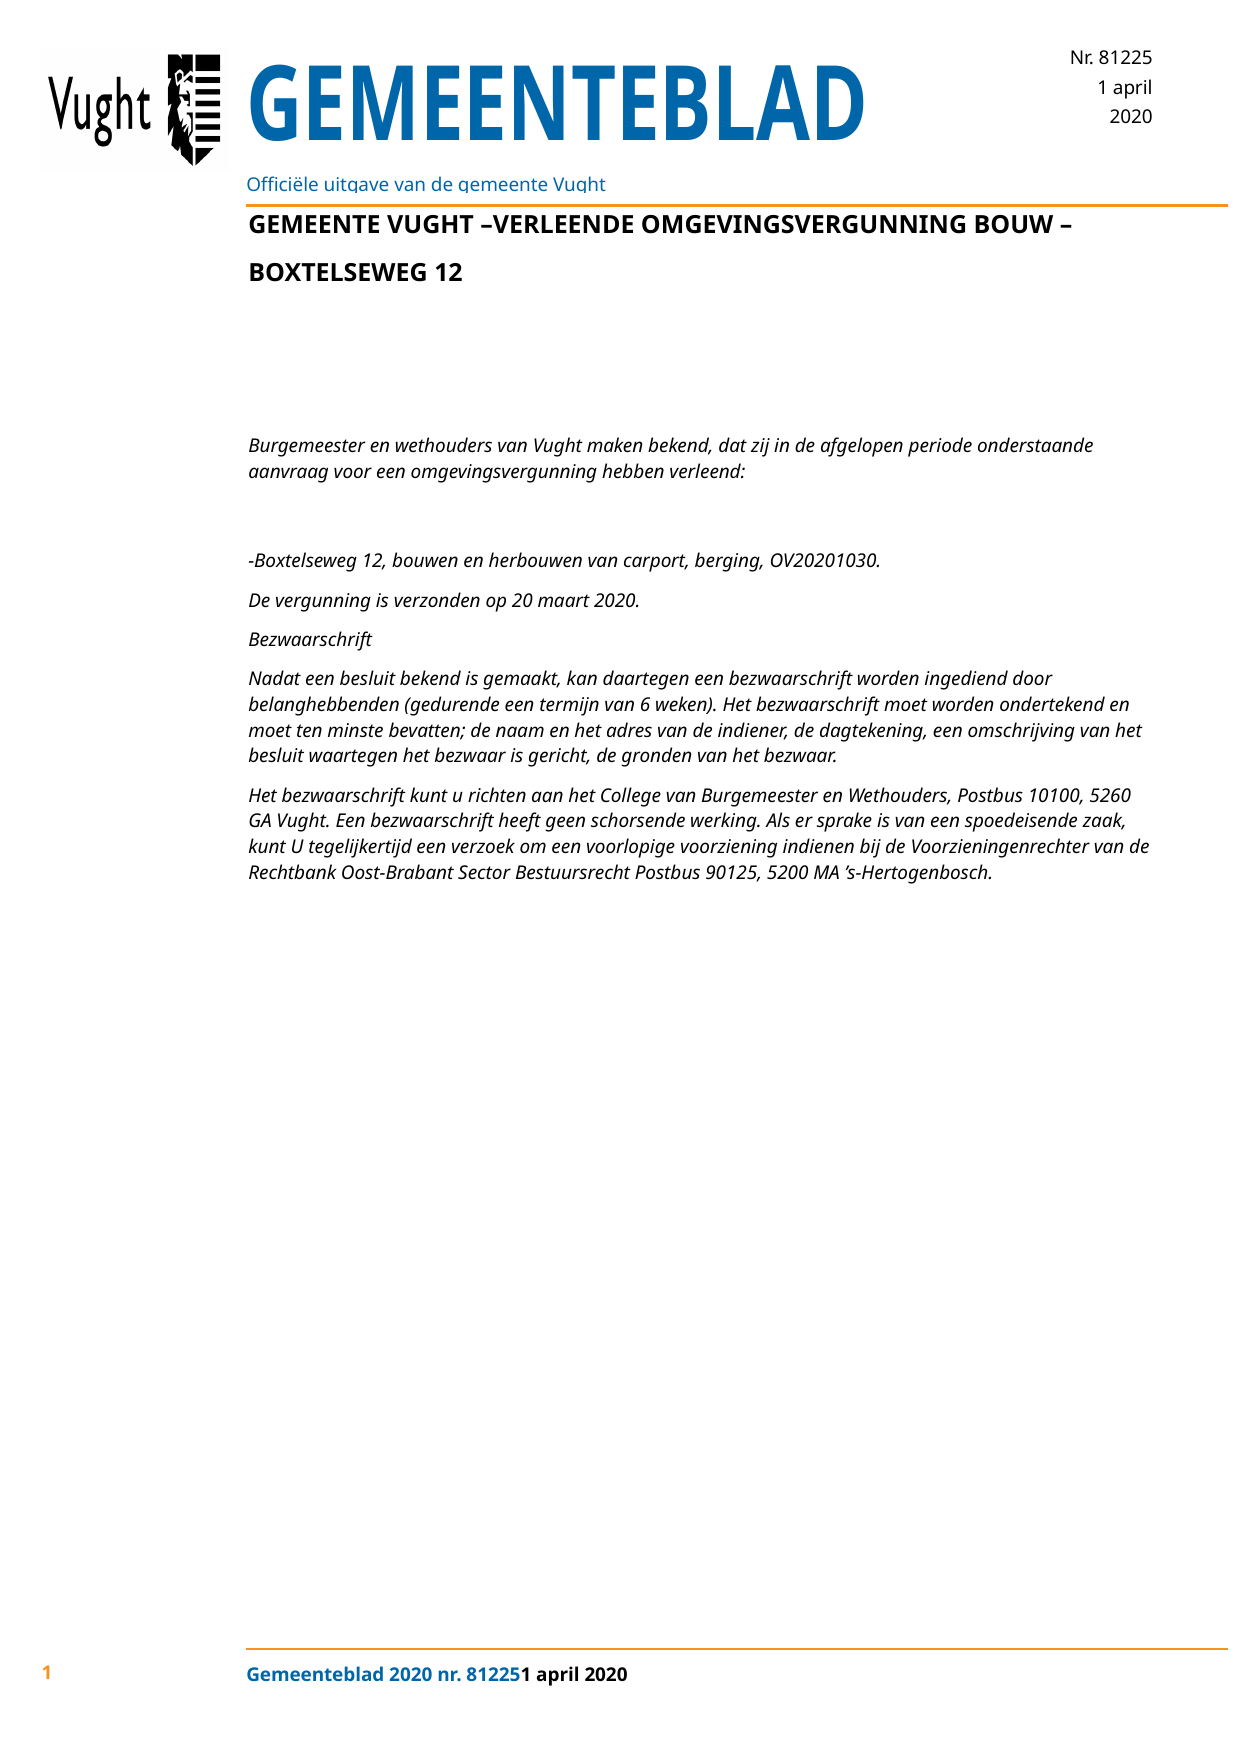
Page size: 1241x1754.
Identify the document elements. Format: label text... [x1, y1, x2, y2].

text GEMEENTE VUGHT –VERLEENDE OMGEVINGSVERGUNNING BOUW – BOXTELSEWEG 12 [248, 207, 1152, 288]
text Het bezwaarschrift kunt u richten aan het College van Burgemeester en Wethouders, Postbus 10100, 5260 GA Vught. Een bezwaarschrift heeft geen schorsende werking. Als er sprake is van een spoedeisende zaak, kunt U tegelijkertijd een verzoek om een voorlopige voorziening indienen bij de Voorzieningenrechter van de Rechtbank Oost-Brabant Sector Bestuursrecht Postbus 90125, 5200 MA ’s-Hertogenbosch. [248, 782, 1152, 885]
text Nadat een besluit bekend is gemaakt, kan daartegen een bezwaarschrift worden ingediend door belanghebbenden (gedurende een termijn van 6 weken). Het bezwaarschrift moet worden ondertekend en moet ten minste bevatten; de naam en het adres van de indiener, de dagtekening, een omschrijving van het besluit waartegen het bezwaar is gericht, de gronden van het bezwaar. [248, 666, 1152, 768]
text Bezwaarschrift [248, 626, 1152, 652]
text Burgemeester en wethouders van Vught maken bekend, dat zij in de afgelopen periode onderstaande aanvraag voor een omgevingsvergunning hebben verleend: [248, 432, 1152, 484]
text -Boxtelseweg 12, bouwen en herbouwen van carport, berging, OV20201030. [248, 548, 1152, 573]
text De vergunning is verzonden op 20 maart 2020. [248, 587, 1152, 613]
picture [41, 47, 231, 172]
